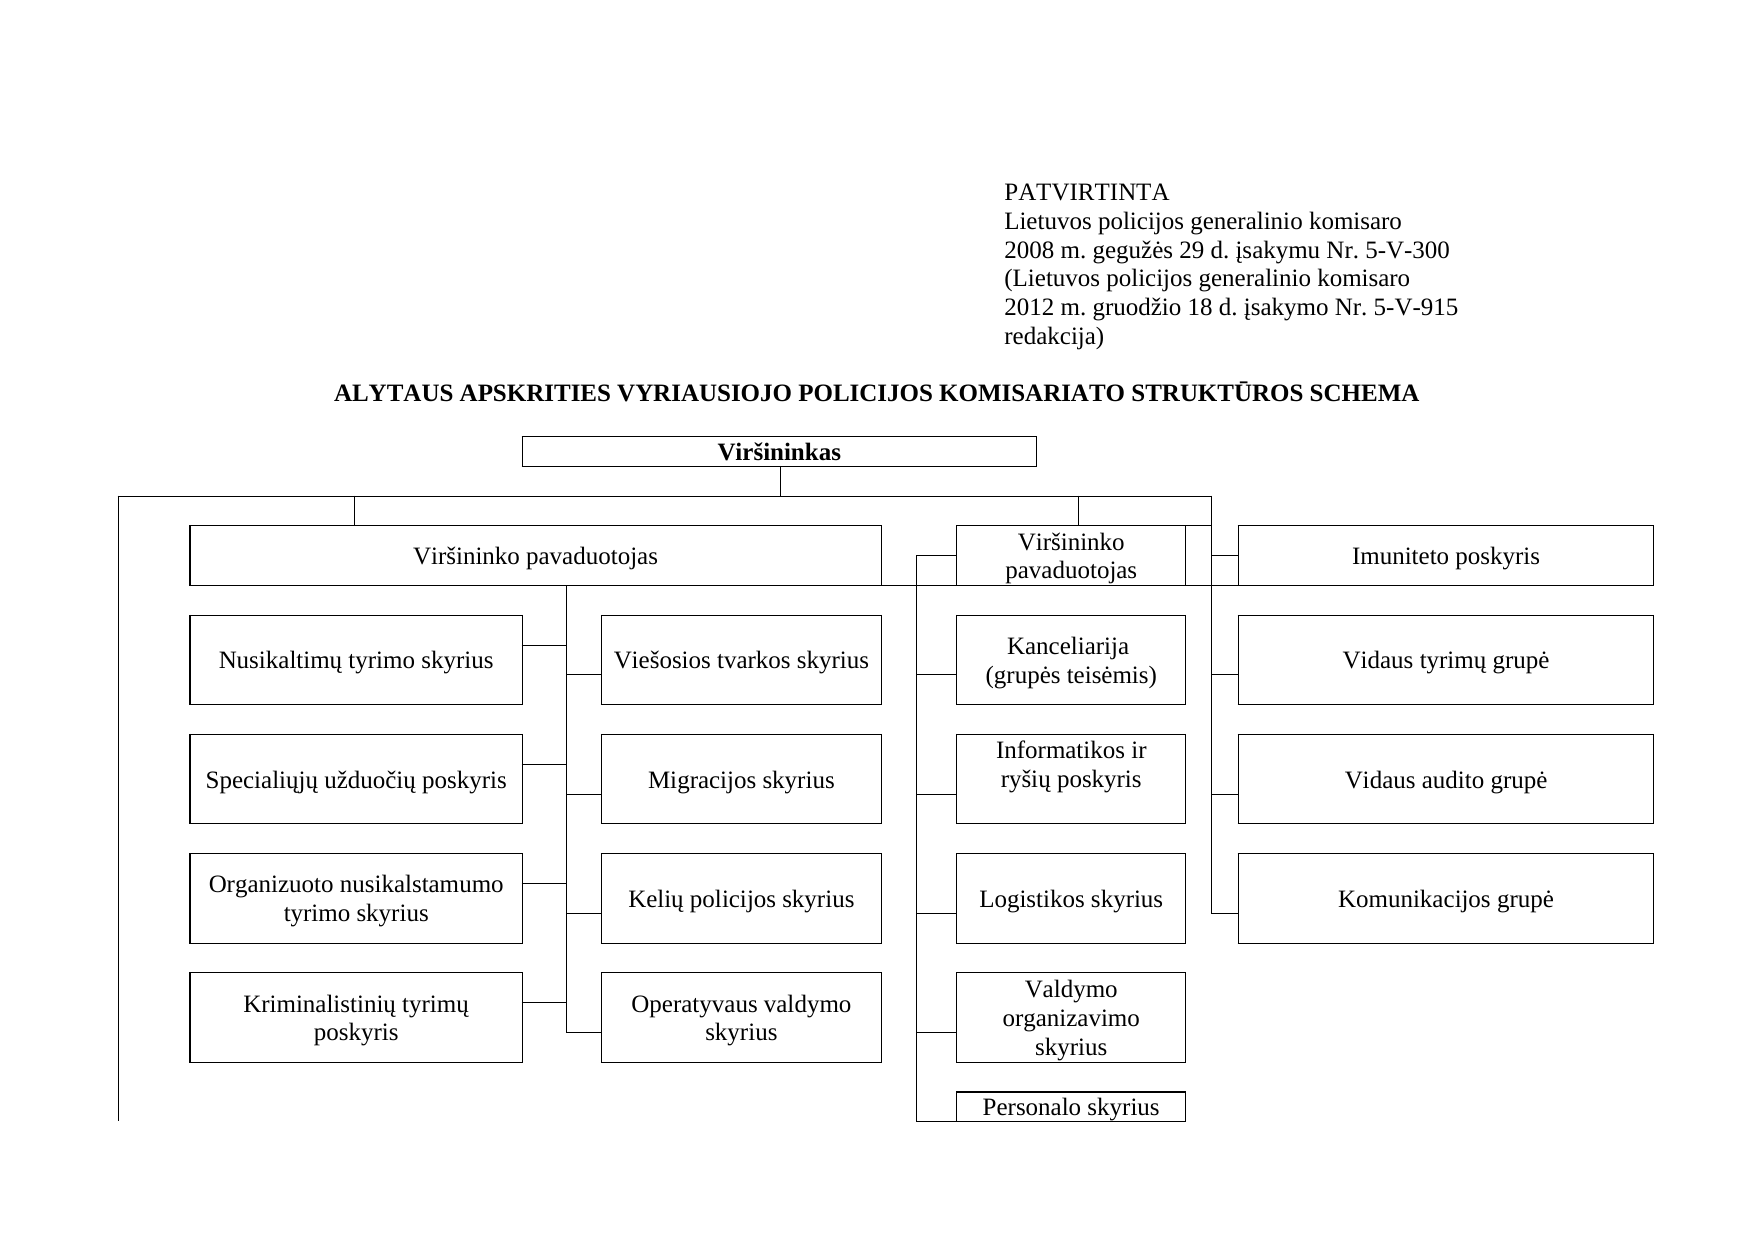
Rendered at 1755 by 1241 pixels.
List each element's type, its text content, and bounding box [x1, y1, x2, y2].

table_cell [881, 1091, 916, 1121]
table_cell [1212, 496, 1420, 525]
table_cell [150, 972, 189, 1032]
table_cell [917, 586, 957, 615]
table_cell [1186, 526, 1211, 555]
table_cell Operatyvaus valdymo skyrius [602, 973, 881, 1062]
table_cell [567, 675, 601, 704]
table_cell Informatikos ir ryšių poskyris [957, 735, 1185, 823]
table_cell [150, 913, 189, 942]
table_cell [119, 704, 150, 734]
table_cell [1186, 734, 1211, 793]
table_cell [882, 615, 916, 674]
table_cell [1212, 615, 1238, 674]
table_cell [1238, 944, 1653, 972]
table_cell [917, 1062, 957, 1091]
table_cell [1186, 555, 1211, 585]
table_cell [119, 585, 150, 615]
table_cell Viršininko pavaduotojas [191, 526, 881, 585]
table_cell [522, 586, 566, 615]
table_cell [957, 944, 1185, 972]
table_cell [1212, 734, 1238, 793]
table_cell [882, 555, 916, 585]
table_cell [150, 555, 189, 585]
table_cell [1036, 466, 1653, 496]
table_cell Specialiųjų užduočių poskyris [191, 735, 522, 823]
table_cell [567, 853, 601, 913]
table_cell [917, 675, 956, 704]
table_cell [1238, 705, 1653, 734]
table_cell [150, 943, 190, 972]
table_cell [1185, 823, 1211, 853]
table_cell [917, 1091, 956, 1121]
table_cell [917, 556, 956, 585]
table_cell [150, 525, 189, 555]
table_cell [957, 1063, 1185, 1091]
table_cell [1186, 972, 1212, 1032]
table_cell [1185, 704, 1211, 734]
table_cell [522, 704, 566, 734]
table_cell [523, 734, 566, 764]
table_cell [881, 704, 916, 734]
table_cell [567, 914, 601, 942]
table_cell Kelių policijos skyrius [602, 854, 881, 942]
table_cell [150, 1032, 189, 1062]
table_cell [601, 824, 881, 853]
table_cell [881, 823, 916, 853]
table_cell [1212, 1062, 1238, 1091]
table_cell [1185, 586, 1211, 615]
table_cell [1186, 615, 1211, 674]
table_cell [1212, 675, 1238, 704]
table_cell [522, 1091, 567, 1121]
table_cell [567, 1033, 601, 1062]
table_cell Imuniteto poskyris [1239, 526, 1653, 585]
table_cell [881, 586, 916, 615]
table_cell [957, 705, 1185, 734]
table_header [1037, 436, 1653, 466]
table_cell [523, 1003, 566, 1032]
table_cell [119, 1062, 150, 1091]
table_cell [150, 1091, 190, 1121]
table_cell [1238, 586, 1653, 615]
table_cell [190, 944, 522, 972]
table_cell [881, 943, 916, 972]
table_cell [567, 1091, 601, 1121]
table_cell [119, 615, 150, 704]
table_cell [1186, 913, 1212, 942]
table_cell [119, 853, 150, 942]
table_cell [523, 884, 566, 913]
table_cell [522, 467, 780, 496]
table_cell Vidaus tyrimų grupė [1239, 616, 1653, 704]
table_cell [781, 467, 1036, 496]
table_cell [523, 674, 566, 704]
table_cell Organizuoto nusikalstamumo tyrimo skyrius [191, 854, 522, 942]
table_cell [567, 615, 601, 674]
table_cell [1238, 1062, 1653, 1091]
table_cell [567, 972, 601, 1032]
table_cell Komunikacijos grupė [1239, 854, 1653, 942]
table_cell [882, 674, 916, 704]
table_cell [1212, 943, 1238, 972]
table_cell [917, 615, 956, 674]
table_cell [567, 823, 601, 853]
table_cell [567, 943, 601, 972]
table_cell [881, 1062, 916, 1091]
table_cell [523, 1032, 567, 1062]
text Lietuvos policijos generalinio komisaro [1004, 206, 1636, 235]
table_cell [1212, 1032, 1238, 1062]
table_cell [119, 1091, 150, 1121]
text 2008 m. gegužės 29 d. įsakymu Nr. 5-V-300 [1004, 235, 1636, 263]
table_cell [523, 972, 566, 1002]
table_cell [523, 853, 566, 883]
table_cell Viešosios tvarkos skyrius [602, 616, 881, 704]
table_cell [882, 913, 916, 942]
table_cell [522, 497, 781, 525]
table_cell [882, 1032, 916, 1062]
table_header Viršininkas [523, 437, 1036, 466]
table_cell [1212, 853, 1238, 913]
table_cell [1185, 1062, 1212, 1091]
table_cell [917, 972, 956, 1032]
table_header [118, 436, 522, 466]
table_cell Nusikaltimų tyrimo skyrius [191, 616, 522, 704]
table_cell [1186, 1032, 1212, 1062]
table_cell [522, 823, 566, 853]
table_cell [523, 646, 566, 674]
text (Lietuvos policijos generalinio komisaro [1004, 263, 1636, 292]
table_cell [1212, 704, 1238, 734]
table_cell [1212, 1091, 1238, 1121]
table_cell [119, 972, 150, 1062]
table_cell Viršininko pavaduotojas [957, 526, 1185, 585]
text PATVIRTINTA [1004, 177, 1636, 206]
table_cell Personalo skyrius [957, 1093, 1185, 1121]
table_cell [1212, 525, 1238, 555]
table_cell [601, 944, 881, 972]
table_cell [1186, 853, 1211, 913]
table_cell [882, 853, 916, 913]
table_cell [957, 824, 1185, 853]
table_cell Vidaus audito grupė [1239, 735, 1653, 823]
table_cell [119, 734, 150, 823]
table_cell [567, 795, 601, 823]
table_cell [522, 1062, 567, 1091]
table_cell [150, 674, 189, 704]
table_cell [523, 765, 566, 793]
table_cell [150, 704, 190, 734]
table_cell [882, 525, 956, 555]
table_cell [781, 497, 1078, 525]
table_cell Valdymo organizavimo skyrius [957, 973, 1185, 1062]
table_cell [1238, 824, 1653, 853]
table_cell [119, 823, 150, 853]
table_cell [1212, 914, 1238, 942]
table_cell [119, 525, 150, 585]
table_cell [1420, 496, 1653, 525]
table_cell [917, 823, 957, 853]
table_cell [1212, 586, 1238, 615]
table_cell [567, 704, 601, 734]
text 2012 m. gruodžio 18 d. įsakymo Nr. 5-V-915 [1004, 292, 1636, 321]
text ALYTAUS APSKRITIES VYRIAUSIOJO POLICIJOS KOMISARIATO STRUKTŪROS SCHEMA [118, 378, 1636, 407]
table_cell [567, 1062, 601, 1091]
table_cell [1079, 497, 1211, 525]
table_cell [1212, 823, 1238, 853]
table_cell [917, 734, 956, 793]
table_cell [150, 794, 189, 823]
table_cell [601, 586, 881, 615]
table_cell [355, 497, 522, 525]
text redakcija) [1004, 321, 1636, 350]
table_cell [882, 794, 916, 823]
table_cell [150, 823, 190, 853]
table_cell [1212, 556, 1238, 585]
table_cell [190, 824, 522, 853]
table_cell [1212, 972, 1238, 1032]
table_cell [119, 943, 150, 972]
table_cell [190, 1063, 522, 1091]
table_cell [917, 943, 957, 972]
table_cell [601, 1063, 881, 1091]
table_cell [1186, 794, 1211, 823]
table_cell [150, 497, 354, 525]
table_cell [1186, 674, 1211, 704]
table_cell [601, 1091, 881, 1121]
table_cell [567, 734, 601, 793]
table_cell [1212, 795, 1238, 823]
table_cell [523, 913, 566, 942]
table_cell [150, 585, 190, 615]
table_cell Logistikos skyrius [957, 854, 1185, 942]
table_cell [150, 1062, 190, 1091]
table_cell [917, 914, 956, 942]
table_cell [1238, 1091, 1653, 1121]
table_cell [150, 734, 189, 793]
table_cell [917, 704, 957, 734]
table_cell [1238, 972, 1653, 1062]
table_cell [523, 794, 566, 823]
table_cell [150, 853, 189, 913]
table_cell [150, 615, 189, 674]
table_cell [1186, 1091, 1212, 1121]
table_cell [917, 853, 956, 913]
table_cell [190, 705, 522, 734]
table_cell Migracijos skyrius [602, 735, 881, 823]
table_cell [601, 705, 881, 734]
table_cell [567, 586, 601, 615]
table_cell Kanceliarija (grupės teisėmis) [957, 616, 1185, 704]
table_cell [190, 586, 522, 615]
table_cell [1185, 943, 1212, 972]
table_cell [917, 795, 956, 823]
table_cell [882, 734, 916, 793]
table_cell [119, 497, 150, 525]
table_cell [522, 943, 566, 972]
table_cell [190, 1091, 522, 1121]
table_cell [523, 615, 566, 644]
table_cell [917, 1033, 956, 1062]
table_cell [118, 466, 522, 496]
table_cell [957, 586, 1185, 615]
table_cell [882, 972, 916, 1032]
table_cell Kriminalistinių tyrimų poskyris [191, 973, 522, 1062]
